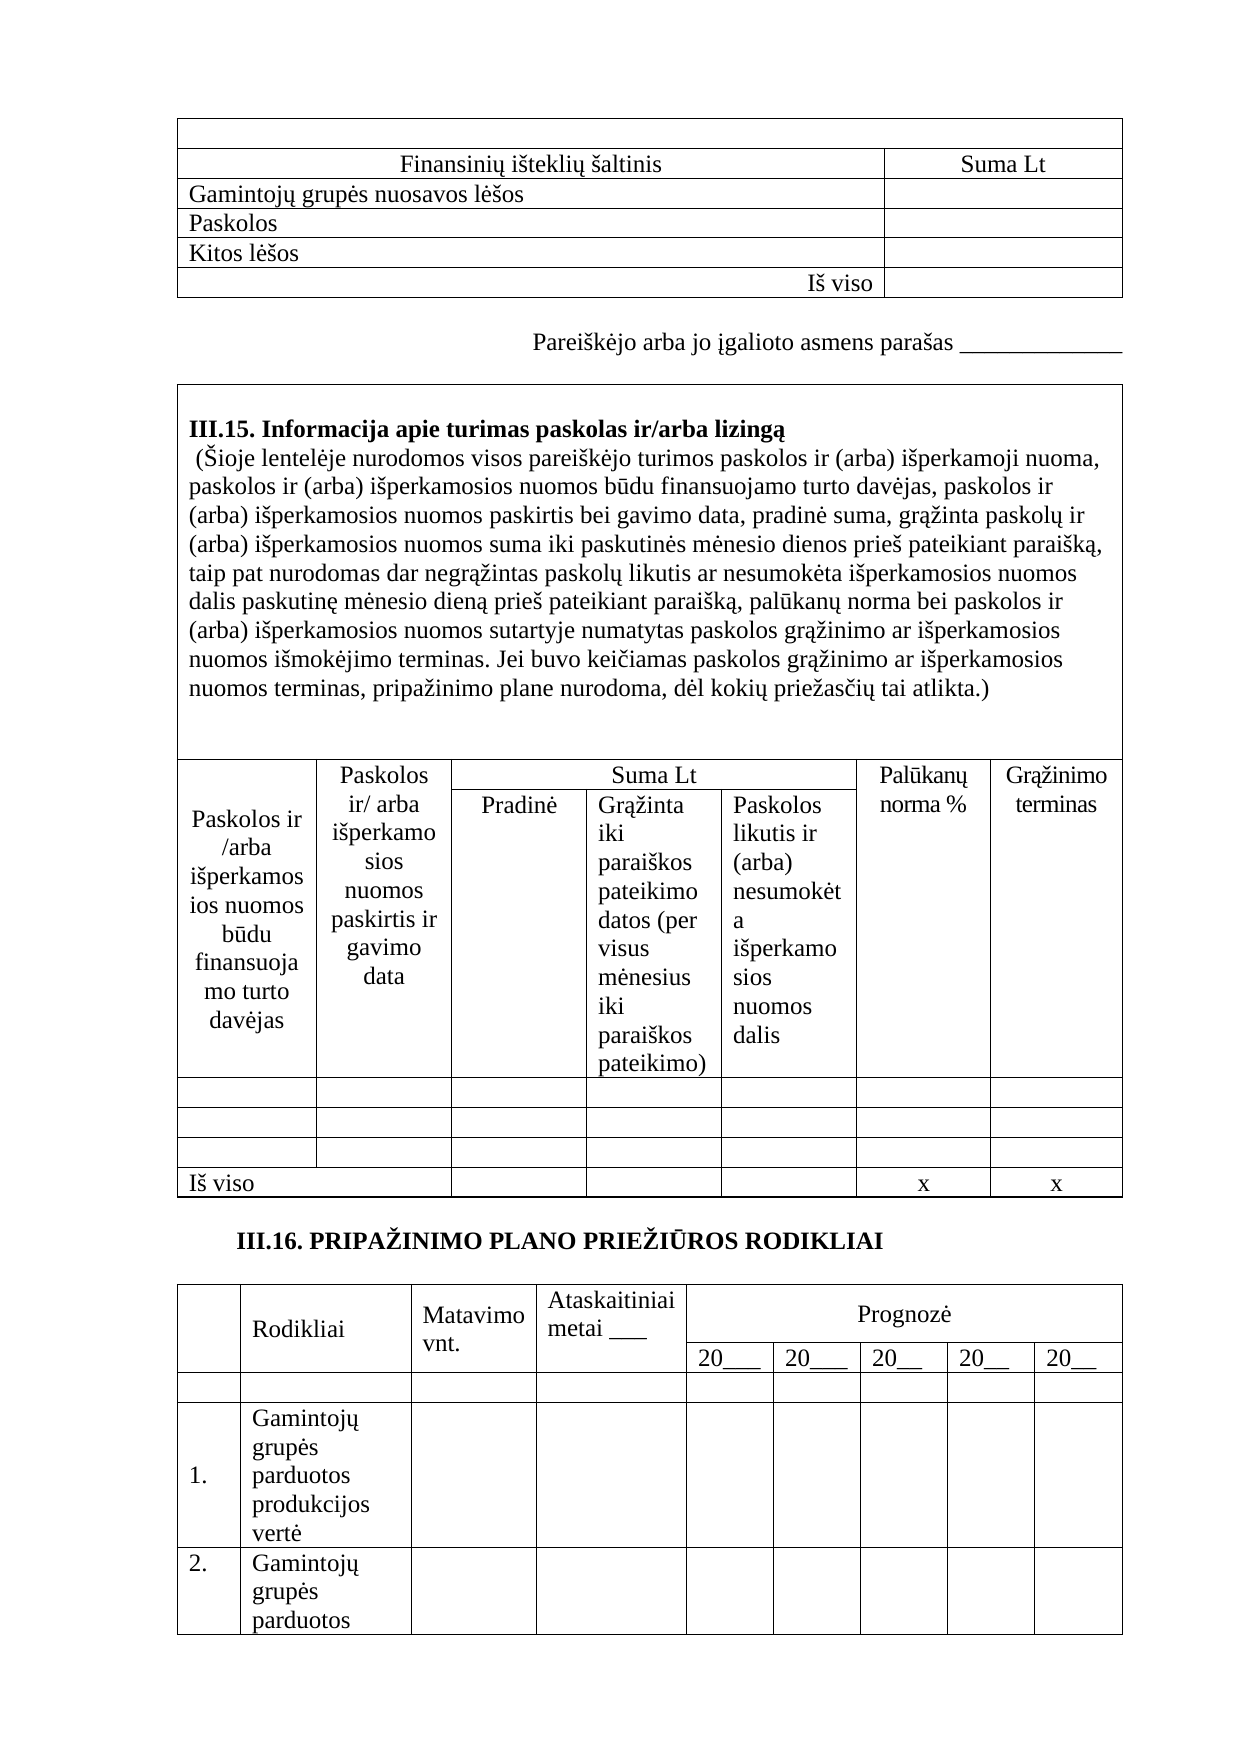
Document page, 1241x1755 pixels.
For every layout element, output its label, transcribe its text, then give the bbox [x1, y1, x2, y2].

table_cell [537, 1373, 686, 1402]
table_cell Palūkanų norma % [857, 760, 990, 1077]
table_header Rodikliai [241, 1285, 411, 1372]
table_cell [317, 1108, 451, 1137]
table_cell Grąžinimo terminas [991, 760, 1122, 1077]
table_cell Kitos lėšos [178, 238, 884, 267]
table_cell [178, 1138, 316, 1167]
table_cell [587, 1078, 721, 1107]
table_cell 20__ [1035, 1343, 1122, 1372]
table_header III.15. Informacija apie turimas paskolas ir/arba lizingą (Šioje lentelėje nurodomos visos pareiškėjo turimos paskolos ir (arba) išperkamoji nuoma, paskolos ir (arba) išperkamosios nuomos būdu finansuojamo turto davėjas, paskolos ir (arba) išperkamosios nuomos paskirtis bei gavimo data, pradinė suma, grąžinta paskolų ir (arba) išperkamosios nuomos suma iki paskutinės mėnesio dienos prieš pateikiant paraišką, taip pat nurodomas dar negrąžintas paskolų likutis ar nesumokėta išperkamosios nuomos dalis paskutinę mėnesio dieną prieš pateikiant paraišką, palūkanų norma bei paskolos ir (arba) išperkamosios nuomos sutartyje numatytas paskolos grąžinimo ar išperkamosios nuomos išmokėjimo terminas. Jei buvo keičiamas paskolos grąžinimo ar išperkamosios nuomos terminas, pripažinimo plane nurodoma, dėl kokių priežasčių tai atlikta.) [178, 385, 1122, 759]
table_cell 20__ [948, 1343, 1034, 1372]
table_cell [991, 1138, 1122, 1167]
table_cell Paskolos ir /arba išperkamosios nuomos būdu finansuojamo turto davėjas [178, 760, 316, 1077]
table_cell Gamintojų grupės parduotos produkcijos vertė [241, 1403, 411, 1547]
table_cell [412, 1548, 536, 1634]
table_cell [885, 179, 1122, 207]
table_cell [885, 209, 1122, 237]
table_cell 20___ [774, 1343, 860, 1372]
table_cell 1. [178, 1403, 240, 1547]
table_cell [1035, 1548, 1122, 1634]
table_cell [587, 1168, 721, 1196]
table_header Ataskaitiniai metai ___ [537, 1285, 686, 1342]
table_cell [1035, 1373, 1122, 1402]
table_cell [687, 1548, 773, 1634]
table_cell [991, 1078, 1122, 1107]
table_cell [537, 1548, 686, 1634]
table_cell [412, 1373, 536, 1402]
table_cell [774, 1403, 860, 1547]
table_cell Suma Lt [452, 760, 856, 789]
table_cell [537, 1403, 686, 1547]
table_cell [861, 1373, 947, 1402]
table_cell Iš viso [178, 1168, 451, 1196]
table_cell [587, 1108, 721, 1137]
table_cell Gamintojų grupės nuosavos lėšos [178, 179, 884, 207]
table_cell [722, 1168, 856, 1196]
table_cell [722, 1108, 856, 1137]
table_cell [452, 1078, 586, 1107]
table_cell [861, 1548, 947, 1634]
table_cell Finansinių išteklių šaltinis [178, 149, 884, 178]
table_cell [178, 1078, 316, 1107]
table_cell [774, 1548, 860, 1634]
table_cell 20__ [861, 1343, 947, 1372]
table_cell [857, 1108, 990, 1137]
table_cell [317, 1078, 451, 1107]
table_cell [452, 1138, 586, 1167]
table_cell x [857, 1168, 990, 1196]
table_cell 2. [178, 1548, 240, 1634]
table_cell [948, 1403, 1034, 1547]
table_cell Paskolos [178, 209, 884, 237]
table_header [178, 1285, 240, 1372]
table_cell [885, 238, 1122, 267]
table_cell [178, 1373, 240, 1402]
table_cell Paskolos ir/ arba išperkamosios nuomos paskirtis ir gavimo data [317, 760, 451, 1077]
table_cell [452, 1108, 586, 1137]
table_cell x [991, 1168, 1122, 1196]
table_cell Suma Lt [885, 149, 1122, 178]
table_cell [885, 268, 1122, 297]
text Pareiškėjo arba jo įgalioto asmens parašas _____________ [177, 327, 1122, 355]
table_cell [948, 1373, 1034, 1402]
table_cell [857, 1078, 990, 1107]
table_cell [774, 1373, 860, 1402]
text III.16. PRIPAŽINIMO PLANO priežiūros rodikliai [177, 1226, 1122, 1255]
table_cell Paskolos likutis ir (arba) nesumokėta išperkamosios nuomos dalis [722, 790, 856, 1077]
table_cell [537, 1342, 686, 1372]
table_cell [991, 1108, 1122, 1137]
table_header Matavimo vnt. [412, 1285, 536, 1372]
table_cell [317, 1138, 451, 1167]
table_cell [948, 1548, 1034, 1634]
table_cell [178, 1108, 316, 1137]
table_cell [587, 1138, 721, 1167]
table_cell [241, 1373, 411, 1402]
table_cell [857, 1138, 990, 1167]
table_header Prognozė [687, 1285, 1122, 1342]
table_cell [452, 1168, 586, 1196]
table_cell [722, 1078, 856, 1107]
table_cell Grąžinta iki paraiškos pateikimo datos (per visus mėnesius iki paraiškos pateikimo) [587, 790, 721, 1077]
table_cell Gamintojų grupės parduotos [241, 1548, 411, 1634]
table_cell [178, 119, 1122, 148]
table_cell 20___ [687, 1343, 773, 1372]
table_cell [722, 1138, 856, 1167]
table_cell [1035, 1403, 1122, 1547]
table_cell [687, 1403, 773, 1547]
table_cell Iš viso [178, 268, 884, 297]
table_cell Pradinė [452, 790, 586, 1077]
table_cell [861, 1403, 947, 1547]
table_cell [687, 1373, 773, 1402]
table_cell [412, 1403, 536, 1547]
